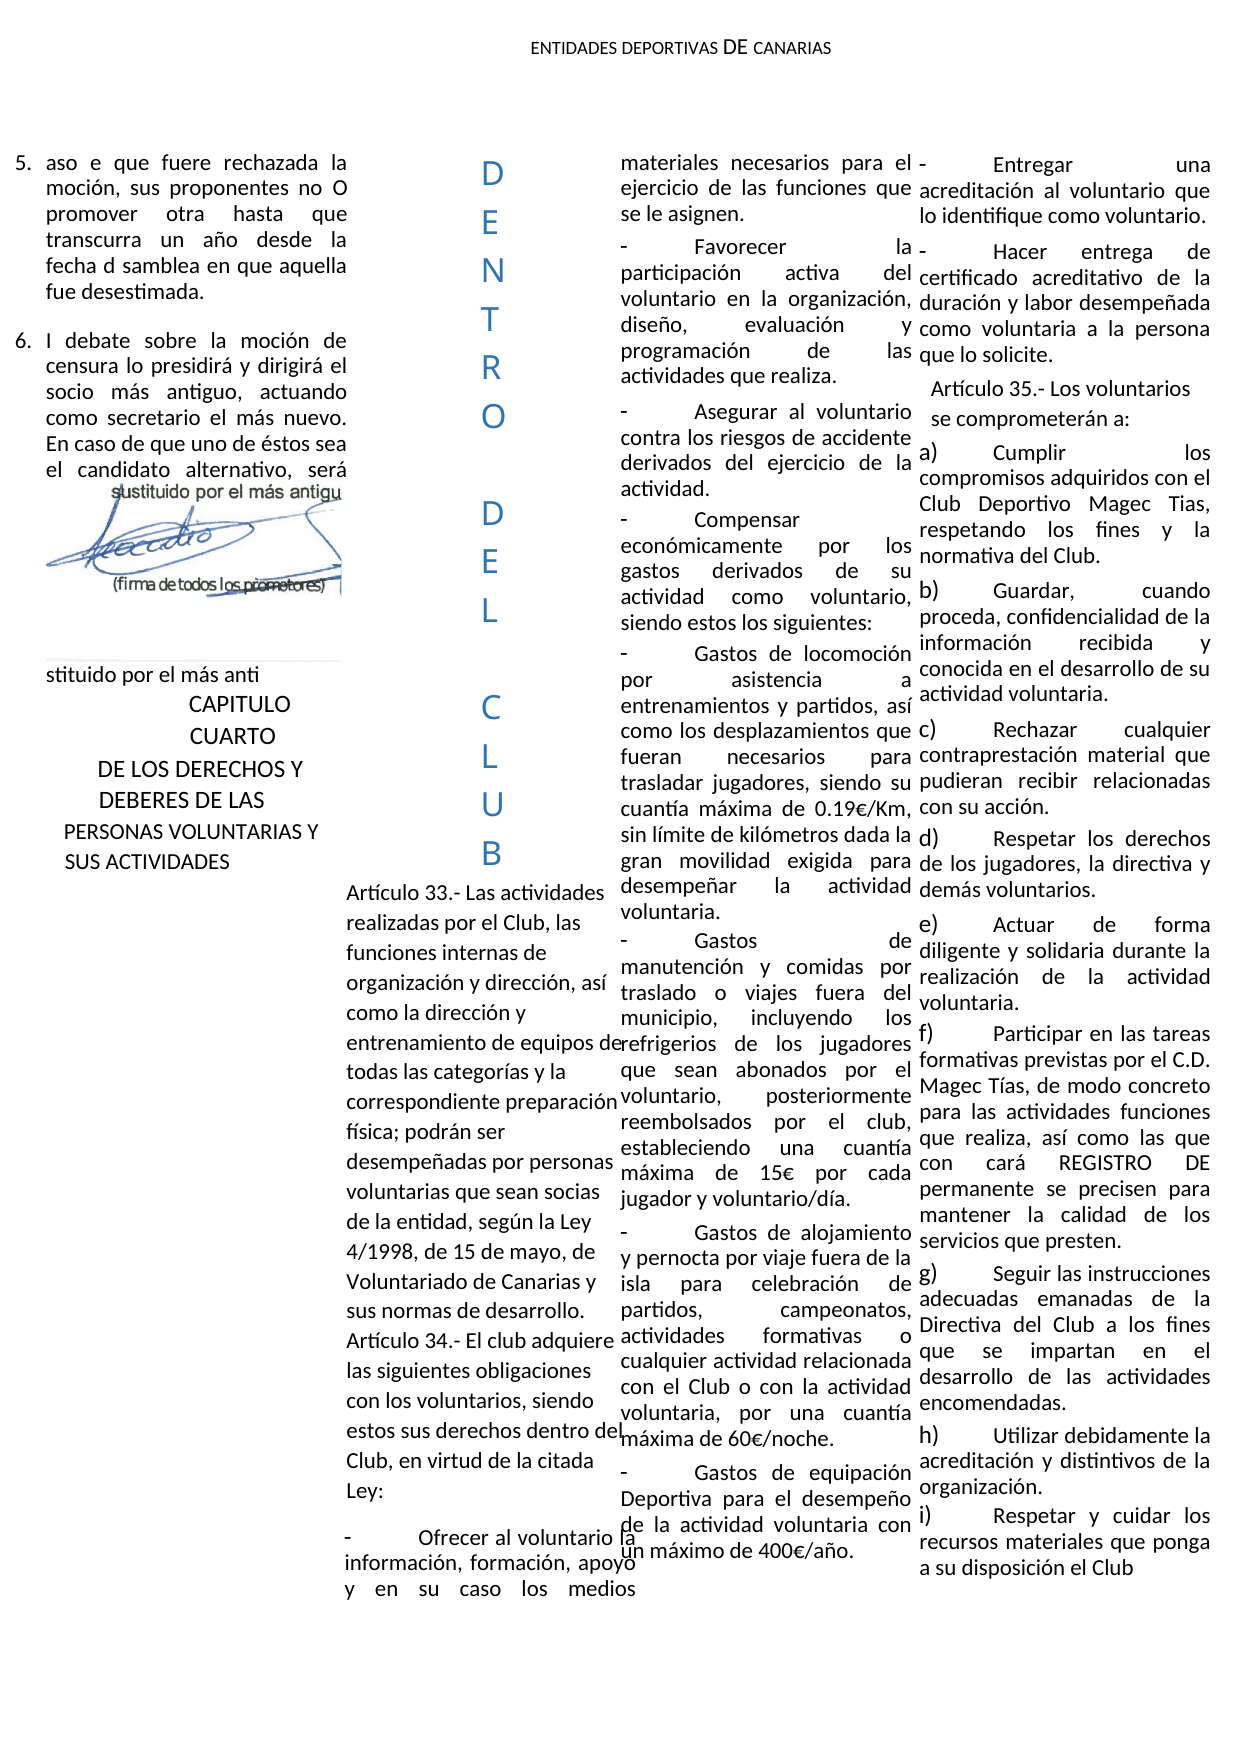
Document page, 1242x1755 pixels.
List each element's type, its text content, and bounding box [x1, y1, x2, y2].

list Entregar una acreditación al voluntario que lo identifique como voluntario. [918, 150, 1211, 230]
list Gastos de manutención y comidas por traslado o viajes fuera del municipio, incluyendo los refrigerios de los jugadores que sean abonados por el voluntario, posteriormente reembolsados por el club, estableciendo una cuantía máxima de 15€ por cada jugador y voluntario/día. [623, 926, 912, 1212]
text CAPITULO CUARTO [188, 688, 320, 751]
list Asegurar al voluntario contra los riesgos de accidente derivados del ejercicio de la actividad. [623, 397, 912, 502]
text PERSONAS VOLUNTARIAS Y SUS ACTIVIDADES [63, 817, 339, 875]
list Gastos de locomoción por asistencia a entrenamientos y partidos, así como los desplazamientos que fueran necesarios para trasladar jugadores, siendo su cuantía máxima de 0.19€/Km, sin límite de kilómetros dada la gran movilidad exigida para desempeñar la actividad voluntaria. [623, 639, 912, 926]
list Rechazar cualquier contraprestación material que pudieran recibir relacionadas con su acción. [918, 715, 1211, 820]
list Ofrecer al voluntario la información, formación, apoyo y en su caso los medios materiales necesarios para el ejercicio de las funciones que se le asignen. [344, 1523, 623, 1602]
list Participar en las tareas formativas previstas por el C.D. Magec Tías, de modo concreto para las actividades funciones que realiza, así como las que con cará REGISTRO DE permanente se precisen para mantener la calidad de los servicios que presten. [918, 1019, 1211, 1254]
list aso e que fuere rechazada la moción, sus proponentes no O promover otra hasta que transcurra un año desde la fecha d samblea en que aquella fue desestimada. [14, 150, 341, 305]
list Respetar y cuidar los recursos materiales que ponga a su disposición el Club [918, 1501, 1211, 1581]
list Gastos de alojamiento y pernocta por viaje fuera de la isla para celebración de partidos, campeonatos, actividades formativas o cualquier actividad relacionada con el Club o con la actividad voluntaria, por una cuantía máxima de 60€/noche. [623, 1217, 912, 1452]
text DE LOS DERECHOS Y DEBERES DE LAS [97, 753, 320, 815]
list I debate sobre la moción de censura lo presidirá y dirigirá el socio más antiguo, actuando como secretario el más nuevo. En caso de que uno de éstos sea el candidato alternativo, será stituido por el más anti [14, 328, 341, 688]
list Compensar económicamente por los gastos derivados de su actividad como voluntario, siendo estos los siguientes: [623, 505, 912, 636]
list Gastos de equipación Deportiva para el desempeño de la actividad voluntaria con un máximo de 400€/año. [623, 1458, 912, 1564]
list Hacer entrega de certificado acreditativo de la duración y labor desempeñada como voluntaria a la persona que lo solicite. [918, 237, 1211, 368]
text Artículo 33.- Las actividades realizadas por el Club, las funciones internas de organización y dirección, así como la dirección y entrenamiento de equipos de todas las categorías y la correspondiente preparación física; podrán ser desempeñadas por personas voluntarias que sean socias de la entidad, según la Ley 4/1998, de 15 de mayo, de Voluntariado de Canarias y sus normas de desarrollo. Artículo 34.- El club adquiere las siguientes obligaciones con los voluntarios, siendo estos sus derechos dentro del Club, en virtud de la citada Ley: [346, 878, 623, 1504]
list Favorecer la participación activa del voluntario en la organización, diseño, evaluación y programación de las actividades que realiza. [623, 232, 912, 389]
list Respetar los derechos de los jugadores, la directiva y demás voluntarios. [918, 823, 1211, 903]
list Cumplir los compromisos adquiridos con el Club Deportivo Magec Tias, respetando los fines y la normativa del Club. [918, 438, 1211, 569]
text Artículo 35.- Los voluntarios se comprometerán a: [931, 374, 1211, 432]
list Seguir las instrucciones adecuadas emanadas de la Directiva del Club a los fines que se impartan en el desarrollo de las actividades encomendadas. [918, 1259, 1211, 1416]
list Ofrecer al voluntario la información, formación, apoyo y en su caso los medios materiales necesarios para el ejercicio de las funciones que se le asignen. [623, 150, 912, 227]
list Guardar, cuando proceda, confidencialidad de la información recibida y conocida en el desarrollo de su actividad voluntaria. [918, 576, 1211, 707]
list Actuar de forma diligente y solidaria durante la realización de la actividad voluntaria. [918, 911, 1211, 1016]
list Utilizar debidamente la acreditación y distintivos de la organización. [918, 1421, 1211, 1501]
